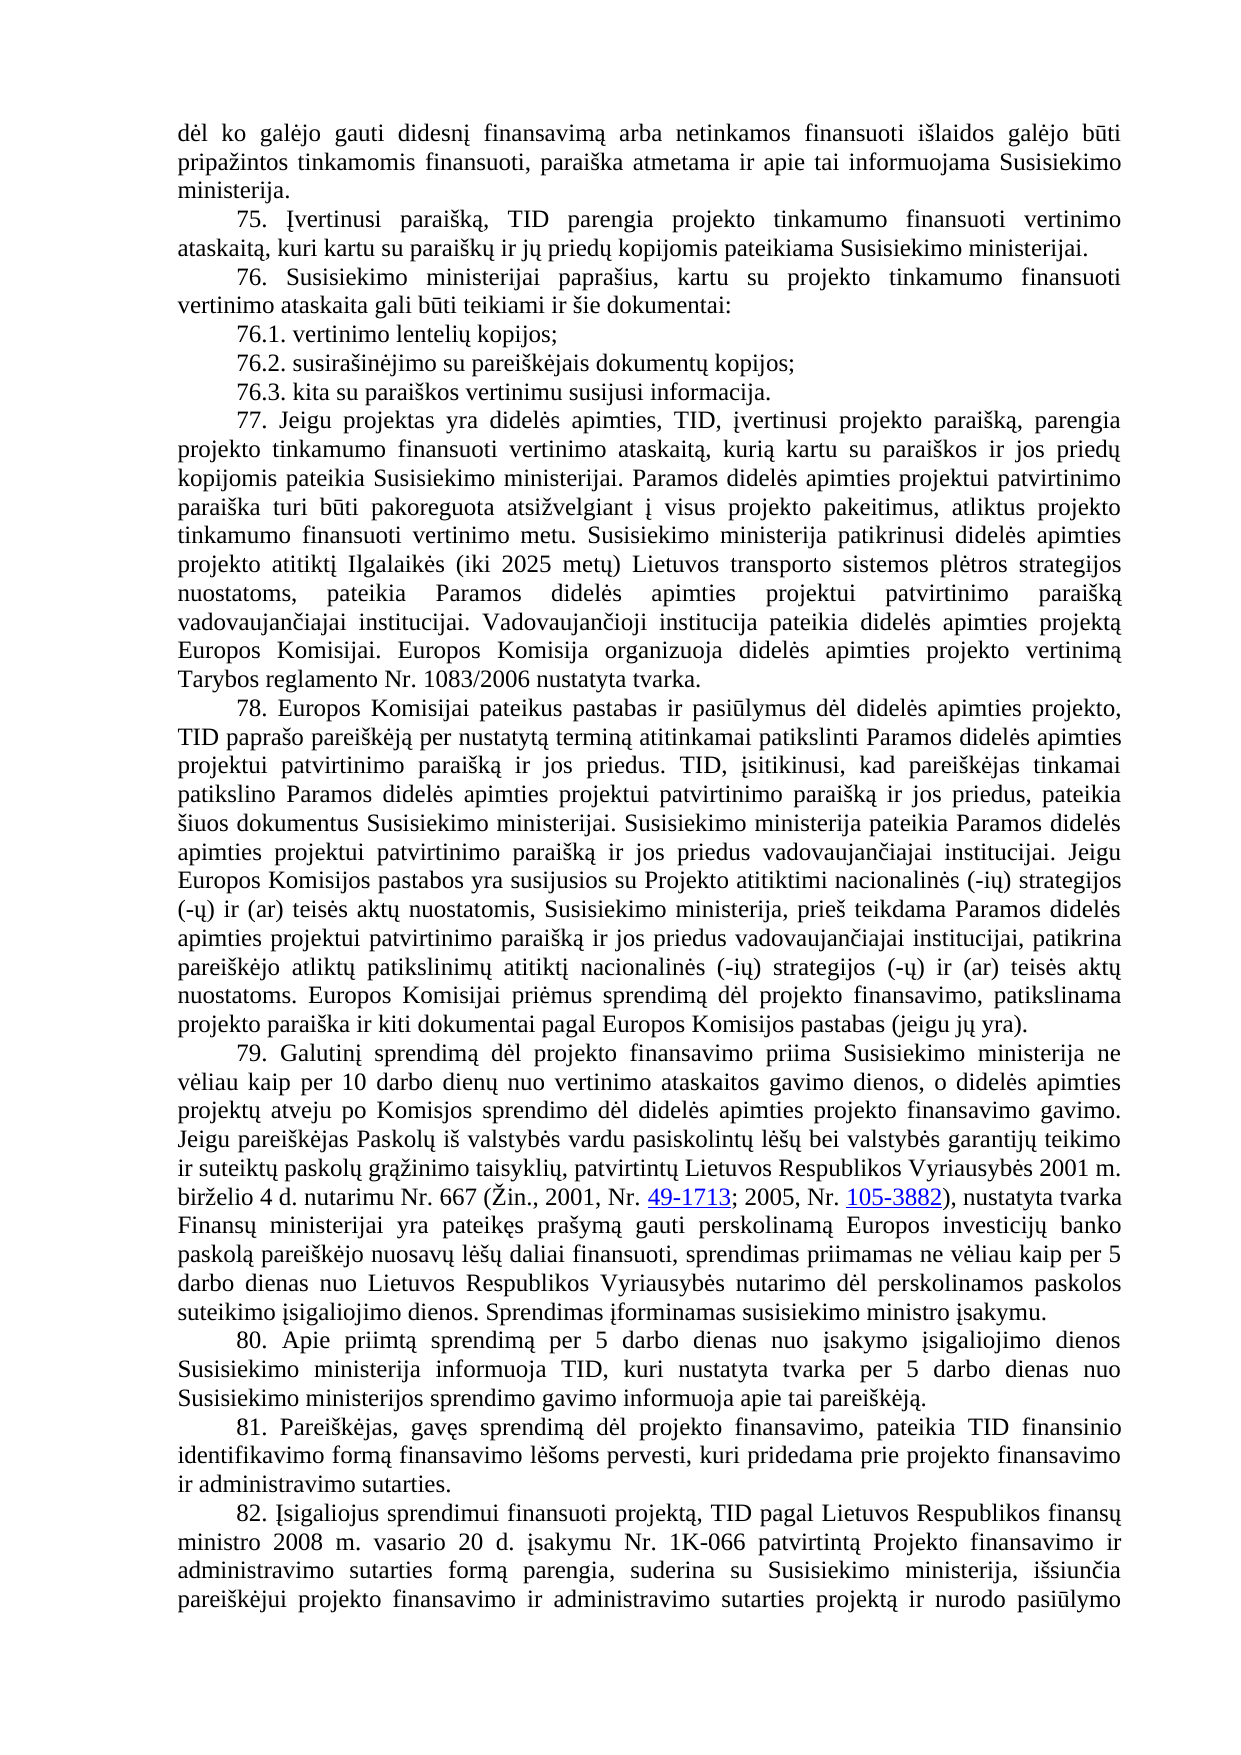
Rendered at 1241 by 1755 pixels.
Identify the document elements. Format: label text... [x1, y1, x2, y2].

text 76.1. vertinimo lentelių kopijos; [177, 319, 1122, 348]
text 79. Galutinį sprendimą dėl projekto finansavimo priima Susisiekimo ministerija ne vėliau kaip per 10 darbo dienų nuo vertinimo ataskaitos gavimo dienos, o didelės apimties projektų atveju po Komisjos sprendimo dėl didelės apimties projekto finansavimo gavimo. Jeigu pareiškėjas Paskolų iš valstybės vardu pasiskolintų lėšų bei valstybės garantijų teikimo ir suteiktų paskolų grąžinimo taisyklių, patvirtintų Lietuvos Respublikos Vyriausybės 2001 m. birželio 4 d. nutarimu Nr. 667 (Žin., 2001, Nr. 49-1713; 2005, Nr. 105-3882), nustatyta tvarka Finansų ministerijai yra pateikęs prašymą gauti perskolinamą Europos investicijų banko paskolą pareiškėjo nuosavų lėšų daliai finansuoti, sprendimas priimamas ne vėliau kaip per 5 darbo dienas nuo Lietuvos Respublikos Vyriausybės nutarimo dėl perskolinamos paskolos suteikimo įsigaliojimo dienos. Sprendimas įforminamas susisiekimo ministro įsakymu. [177, 1038, 1122, 1326]
text 75. Įvertinusi paraišką, TID parengia projekto tinkamumo finansuoti vertinimo ataskaitą, kuri kartu su paraiškų ir jų priedų kopijomis pateikiama Susisiekimo ministerijai. [177, 204, 1122, 262]
text 78. Europos Komisijai pateikus pastabas ir pasiūlymus dėl didelės apimties projekto, TID paprašo pareiškėją per nustatytą terminą atitinkamai patikslinti Paramos didelės apimties projektui patvirtinimo paraišką ir jos priedus. TID, įsitikinusi, kad pareiškėjas tinkamai patikslino Paramos didelės apimties projektui patvirtinimo paraišką ir jos priedus, pateikia šiuos dokumentus Susisiekimo ministerijai. Susisiekimo ministerija pateikia Paramos didelės apimties projektui patvirtinimo paraišką ir jos priedus vadovaujančiajai institucijai. Jeigu Europos Komisijos pastabos yra susijusios su Projekto atitiktimi nacionalinės (-ių) strategijos (-ų) ir (ar) teisės aktų nuostatomis, Susisiekimo ministerija, prieš teikdama Paramos didelės apimties projektui patvirtinimo paraišką ir jos priedus vadovaujančiajai institucijai, patikrina pareiškėjo atliktų patikslinimų atitiktį nacionalinės (-ių) strategijos (-ų) ir (ar) teisės aktų nuostatoms. Europos Komisijai priėmus sprendimą dėl projekto finansavimo, patikslinama projekto paraiška ir kiti dokumentai pagal Europos Komisijos pastabas (jeigu jų yra). [177, 693, 1122, 1038]
text 80. Apie priimtą sprendimą per 5 darbo dienas nuo įsakymo įsigaliojimo dienos Susisiekimo ministerija informuoja TID, kuri nustatyta tvarka per 5 darbo dienas nuo Susisiekimo ministerijos sprendimo gavimo informuoja apie tai pareiškėją. [177, 1326, 1122, 1412]
text 76. Susisiekimo ministerijai paprašius, kartu su projekto tinkamumo finansuoti vertinimo ataskaita gali būti teikiami ir šie dokumentai: [177, 262, 1122, 319]
text 77. Jeigu projektas yra didelės apimties, TID, įvertinusi projekto paraišką, parengia projekto tinkamumo finansuoti vertinimo ataskaitą, kurią kartu su paraiškos ir jos priedų kopijomis pateikia Susisiekimo ministerijai. Paramos didelės apimties projektui patvirtinimo paraiška turi būti pakoreguota atsižvelgiant į visus projekto pakeitimus, atliktus projekto tinkamumo finansuoti vertinimo metu. Susisiekimo ministerija patikrinusi didelės apimties projekto atitiktį Ilgalaikės (iki 2025 metų) Lietuvos transporto sistemos plėtros strategijos nuostatoms, pateikia Paramos didelės apimties projektui patvirtinimo paraišką vadovaujančiajai institucijai. Vadovaujančioji institucija pateikia didelės apimties projektą Europos Komisijai. Europos Komisija organizuoja didelės apimties projekto vertinimą Tarybos reglamento Nr. 1083/2006 nustatyta tvarka. [177, 406, 1122, 693]
text 76.2. susirašinėjimo su pareiškėjais dokumentų kopijos; [177, 348, 1122, 377]
text dėl ko galėjo gauti didesnį finansavimą arba netinkamos finansuoti išlaidos galėjo būti pripažintos tinkamomis finansuoti, paraiška atmetama ir apie tai informuojama Susisiekimo ministerija. [177, 118, 1122, 204]
text 81. Pareiškėjas, gavęs sprendimą dėl projekto finansavimo, pateikia TID finansinio identifikavimo formą finansavimo lėšoms pervesti, kuri pridedama prie projekto finansavimo ir administravimo sutarties. [177, 1412, 1122, 1498]
text 76.3. kita su paraiškos vertinimu susijusi informacija. [177, 377, 1122, 406]
text 82. Įsigaliojus sprendimui finansuoti projektą, TID pagal Lietuvos Respublikos finansų ministro 2008 m. vasario 20 d. įsakymu Nr. 1K-066 patvirtintą Projekto finansavimo ir administravimo sutarties formą parengia, suderina su Susisiekimo ministerija, išsiunčia pareiškėjui projekto finansavimo ir administravimo sutarties projektą ir nurodo pasiūlymo [177, 1498, 1122, 1613]
